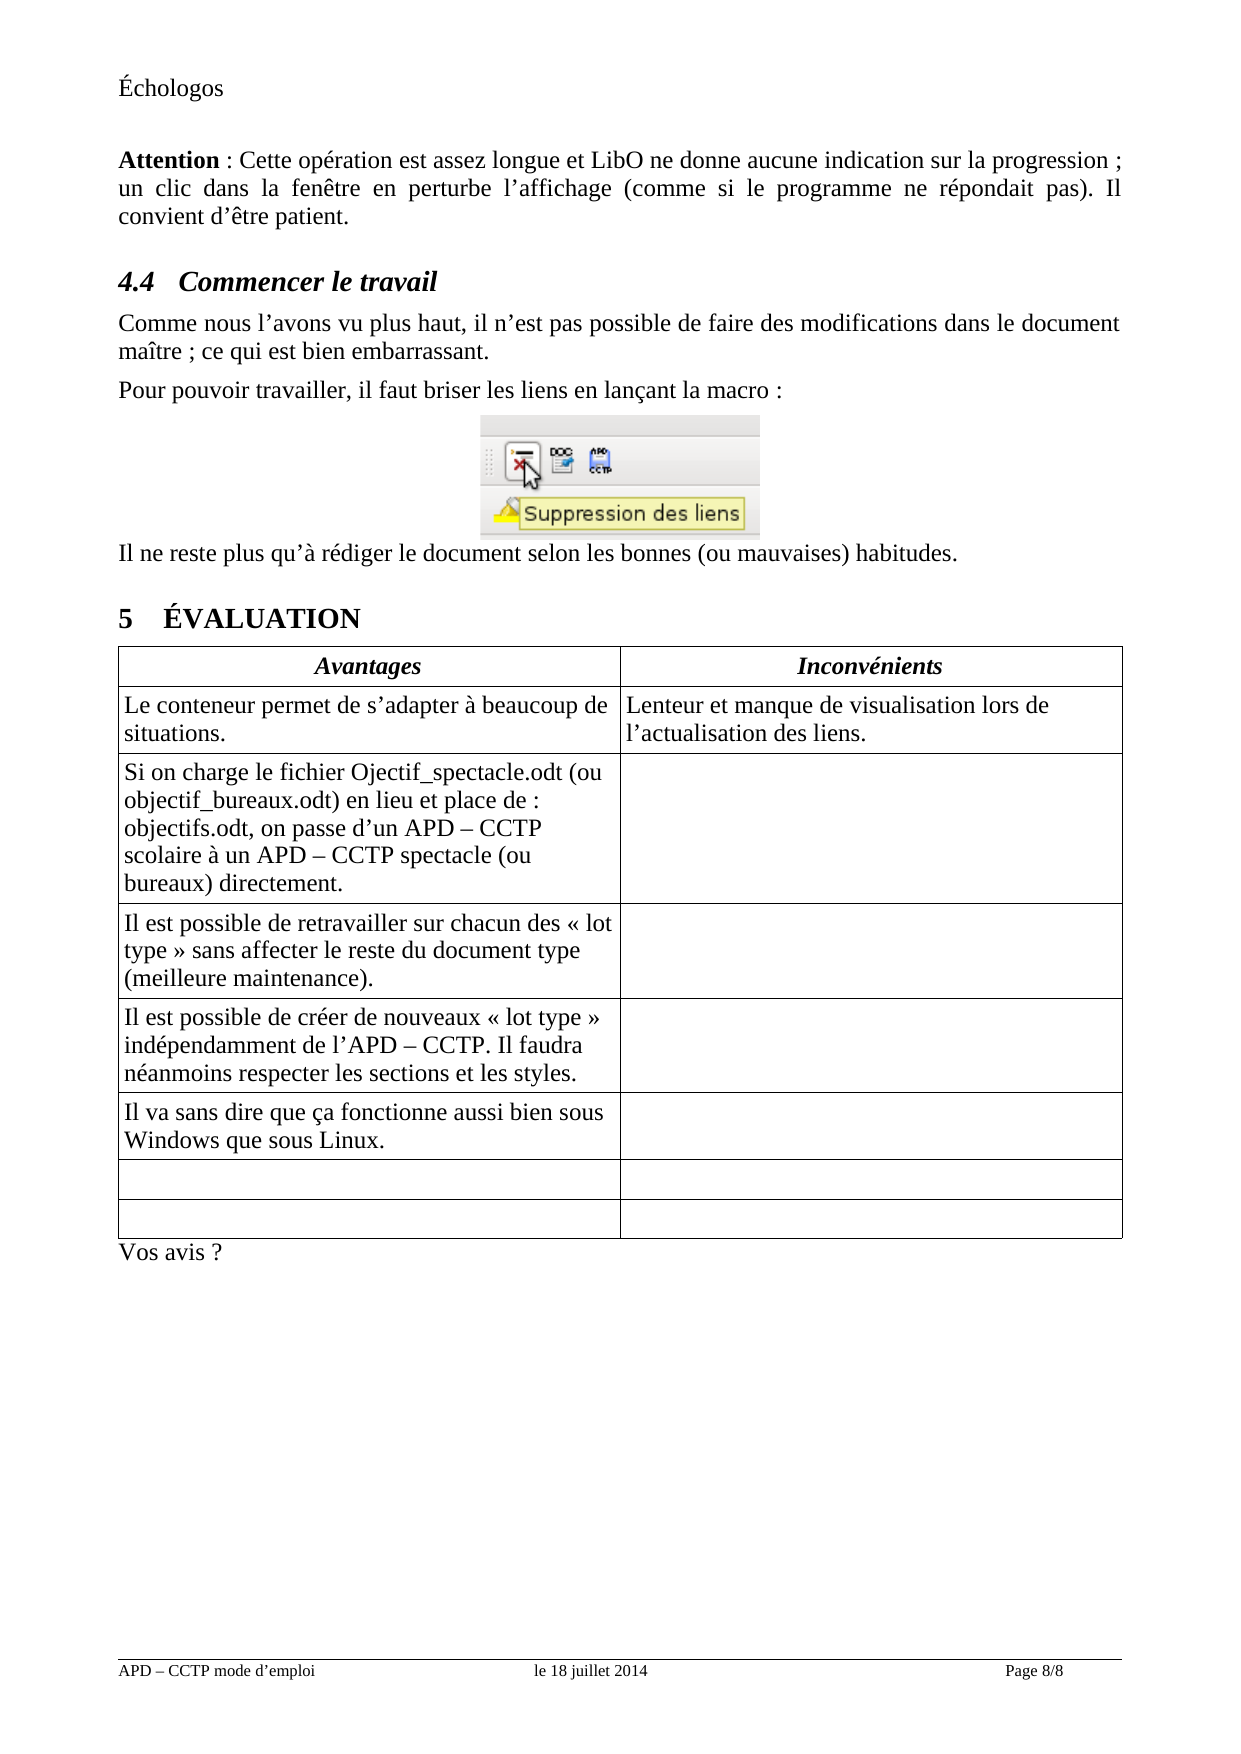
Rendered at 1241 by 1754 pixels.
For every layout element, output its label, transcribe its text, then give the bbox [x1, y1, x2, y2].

table_cell [621, 904, 1122, 997]
table_cell Lenteur et manque de visualisation lors de l’actualisation des liens. [621, 687, 1122, 753]
table_cell [621, 999, 1122, 1092]
table_cell Il va sans dire que ça fonctionne aussi bien sous Windows que sous Linux. [119, 1093, 620, 1159]
table_cell Si on charge le fichier Ojectif_spectacle.odt (ou objectif_bureaux.odt) en lieu et place de : objectifs.odt, on passe d’un APD – CCTP scolaire à un APD – CCTP spectacle (ou bureaux) directement. [119, 754, 620, 903]
text Comme nous l’avons vu plus haut, il n’est pas possible de faire des modifications dans le document maître ; ce qui est bien embarrassant. [118, 309, 1122, 364]
table_cell [621, 754, 1122, 903]
text Pour pouvoir travailler, il faut briser les liens en lançant la macro : [118, 376, 1122, 404]
table_header Avantages [119, 647, 620, 686]
subtitle Commencer le travail [118, 265, 1122, 297]
table_cell [119, 1160, 620, 1198]
table_cell [621, 1200, 1122, 1238]
table_cell [119, 1200, 620, 1238]
table_header Inconvénients [621, 647, 1122, 686]
table_cell Le conteneur permet de s’adapter à beaucoup de situations. [119, 687, 620, 753]
table_cell Il est possible de retravailler sur chacun des « lot type » sans affecter le reste du document type (meilleure maintenance). [119, 904, 620, 997]
table_cell Il est possible de créer de nouveaux « lot type » indépendamment de l’APD – CCTP. Il faudra néanmoins respecter les sections et les styles. [119, 999, 620, 1092]
subtitle Évaluation [118, 602, 1122, 635]
table_cell [621, 1093, 1122, 1159]
text Vos avis ? [118, 1239, 1122, 1266]
table_cell [621, 1160, 1122, 1198]
picture [480, 415, 760, 540]
text Attention : Cette opération est assez longue et LibO ne donne aucune indication sur la progression ; un clic dans la fenêtre en perturbe l’affichage (comme si le programme ne répondait pas). Il convient d’être patient. [118, 147, 1122, 230]
text Il ne reste plus qu’à rédiger le document selon les bonnes (ou mauvaises) habitudes. [118, 416, 1122, 567]
